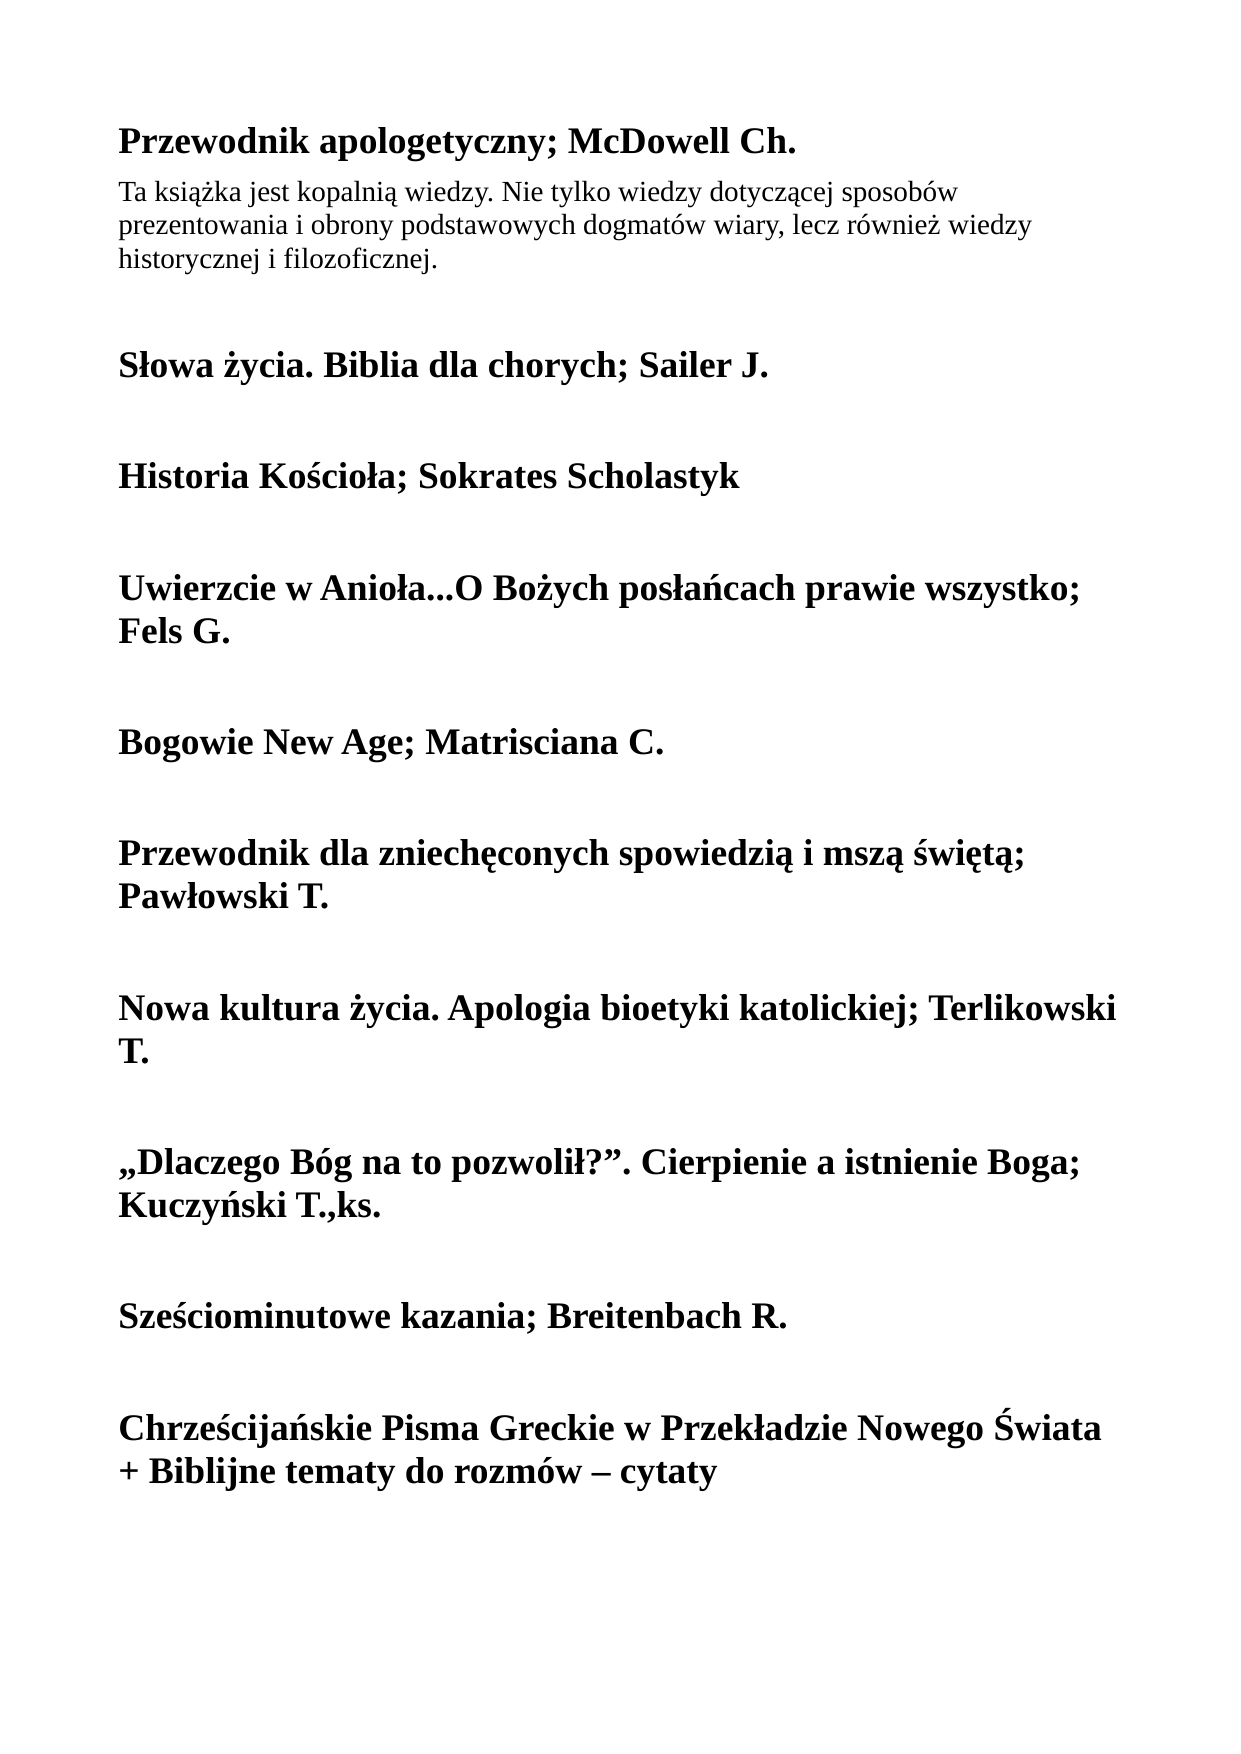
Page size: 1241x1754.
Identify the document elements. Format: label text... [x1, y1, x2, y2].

text Bogowie New Age; Matrisciana C. [118, 719, 1122, 762]
text „Dlaczego Bóg na to pozwolił?”. Cierpienie a istnienie Boga; Kuczyński T.,ks. [118, 1139, 1122, 1226]
text Przewodnik dla zniechęconych spowiedzią i mszą świętą; Pawłowski T. [118, 831, 1122, 917]
text Ta książka jest kopalnią wiedzy. Nie tylko wiedzy dotyczącej sposobów prezentowania i obrony podstawowych dogmatów wiary, lecz również wiedzy historycznej i filozoficznej. [118, 174, 1122, 274]
text Przewodnik apologetyczny; McDowell Ch. [118, 118, 1122, 161]
text Sześciominutowe kazania; Breitenbach R. [118, 1294, 1122, 1337]
text Uwierzcie w Anioła...O Bożych posłańcach prawie wszystko; Fels G. [118, 565, 1122, 651]
text Nowa kultura życia. Apologia bioetyki katolickiej; Terlikowski T. [118, 985, 1122, 1071]
text Słowa życia. Biblia dla chorych; Sailer J. [118, 342, 1122, 386]
text Historia Kościoła; Sokrates Scholastyk [118, 454, 1122, 497]
text Chrześcijańskie Pisma Greckie w Przekładzie Nowego Świata + Biblijne tematy do rozmów – cytaty [118, 1405, 1122, 1491]
